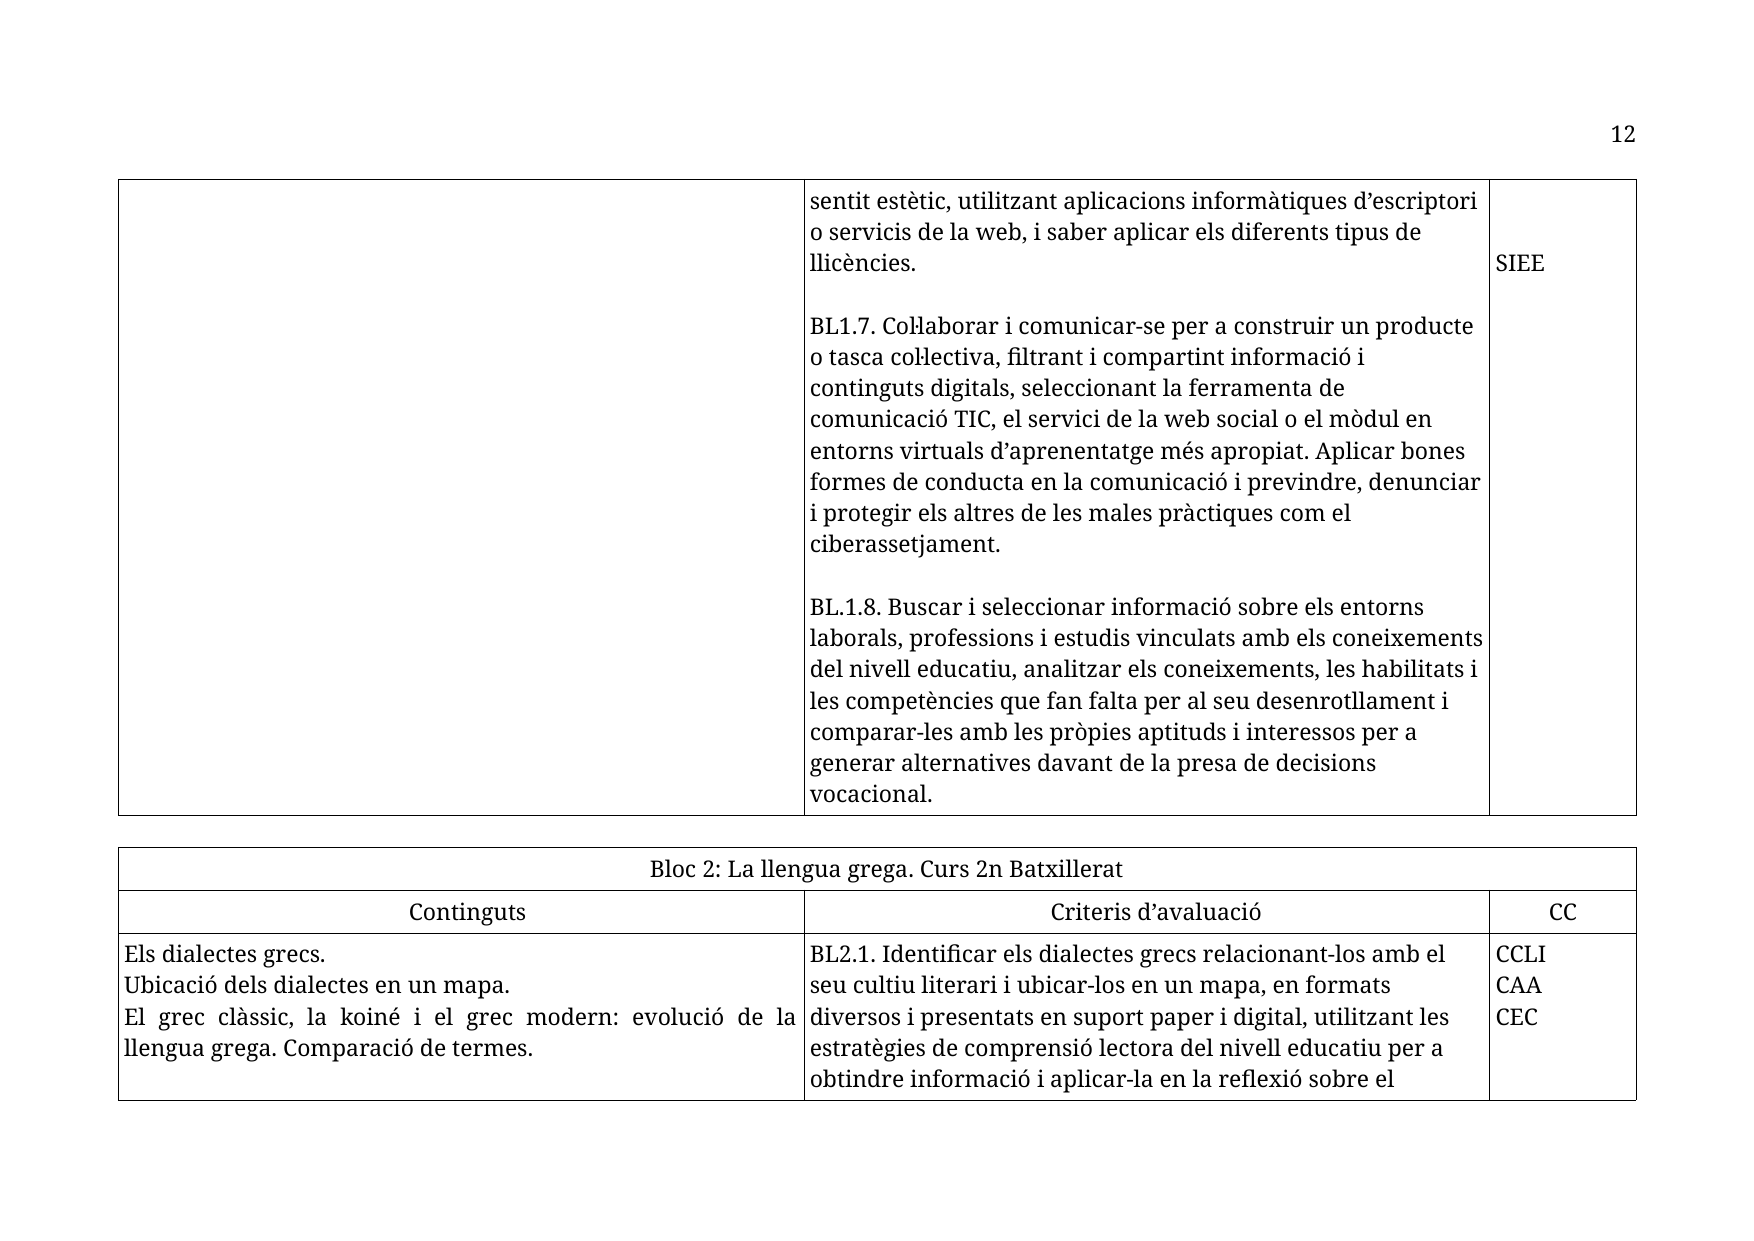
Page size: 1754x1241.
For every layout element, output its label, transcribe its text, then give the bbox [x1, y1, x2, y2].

table_cell CCLI CAA CEC [1490, 934, 1636, 1100]
table_cell CC [1490, 891, 1636, 932]
table_cell [119, 180, 804, 815]
table_cell SIEE [1490, 180, 1636, 815]
table_cell Els dialectes grecs. Ubicació dels dialectes en un mapa. El grec clàssic, la koiné i el grec modern: evolució de la llengua grega. Comparació de termes. [119, 934, 804, 1100]
table_header Bloc 2: La llengua grega. Curs 2n Batxillerat [119, 848, 1636, 889]
table_cell Continguts [119, 891, 804, 932]
table_cell sentit estètic, utilitzant aplicacions informàtiques d’escriptori o servicis de la web, i saber aplicar els diferents tipus de llicències. BL1.7. Col·laborar i comunicar-se per a construir un producte o tasca col·lectiva, filtrant i compartint informació i continguts digitals, seleccionant la ferramenta de comunicació TIC, el servici de la web social o el mòdul en entorns virtuals d’aprenentatge més apropiat. Aplicar bones formes de conducta en la comunicació i previndre, denunciar i protegir els altres de les males pràctiques com el ciberassetjament. BL.1.8. Buscar i seleccionar informació sobre els entorns laborals, professions i estudis vinculats amb els coneixements del nivell educatiu, analitzar els coneixements, les habilitats i les competències que fan falta per al seu desenrotllament i comparar-les amb les pròpies aptituds i interessos per a generar alternatives davant de la presa de decisions vocacional. [805, 180, 1489, 815]
table_cell BL2.1. Identificar els dialectes grecs relacionant-los amb el seu cultiu literari i ubicar-los en un mapa, en formats diversos i presentats en suport paper i digital, utilitzant les estratègies de comprensió lectora del nivell educatiu per a obtindre informació i aplicar-la en la reflexió sobre el [805, 934, 1489, 1100]
table_cell Criteris d’avaluació [805, 891, 1489, 932]
